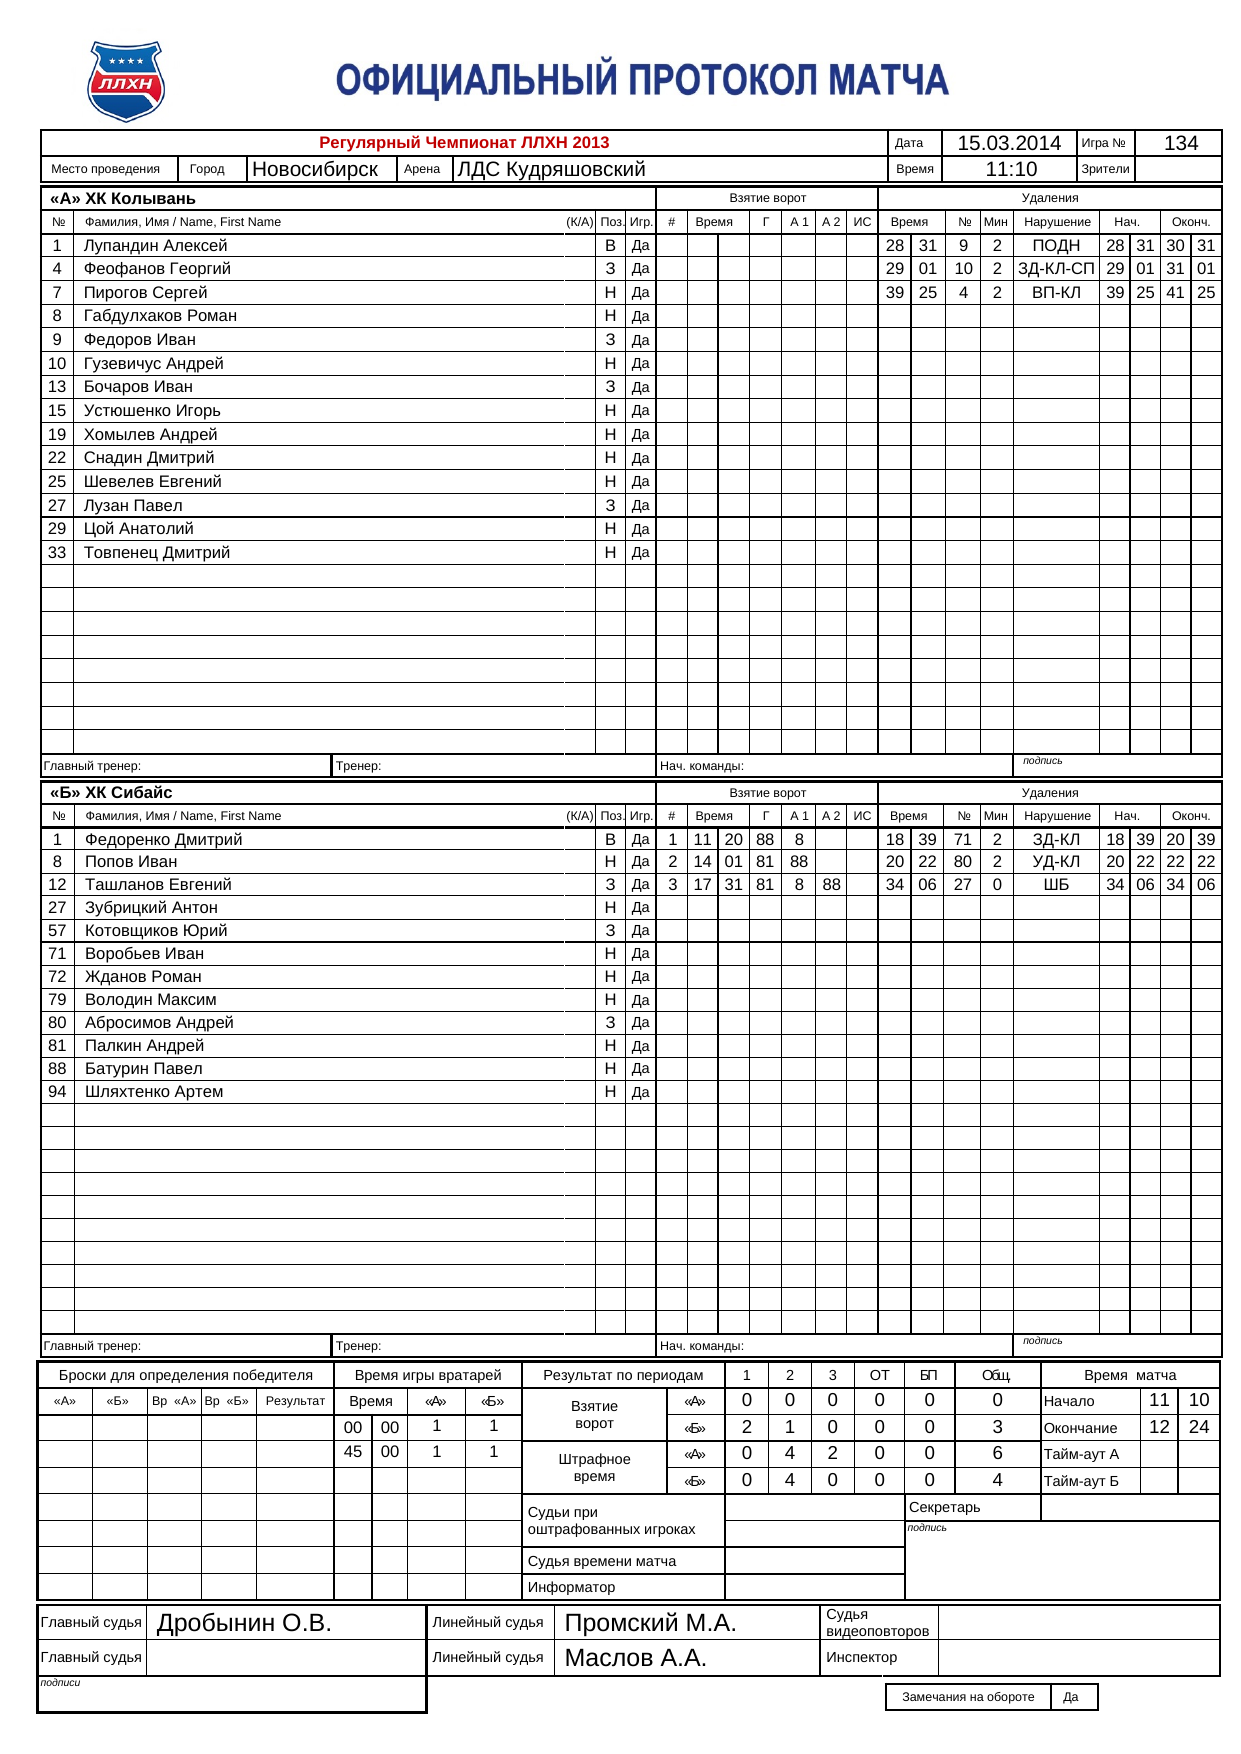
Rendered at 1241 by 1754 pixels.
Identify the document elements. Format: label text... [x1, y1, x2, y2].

table_cell [688, 541, 717, 564]
table_cell Н [596, 446, 625, 469]
table_cell [719, 683, 749, 706]
table_cell [1100, 565, 1129, 587]
table_cell [1100, 636, 1129, 658]
table_header Время матча [1042, 1363, 1219, 1387]
table_cell 01 [1131, 257, 1160, 280]
table_cell [981, 1058, 1013, 1079]
table_cell [596, 1265, 625, 1287]
table_cell [879, 943, 910, 964]
table_cell [750, 1242, 781, 1264]
table_cell 0 [905, 1415, 954, 1440]
table_cell [879, 1104, 910, 1126]
table_cell [1131, 1081, 1160, 1103]
table_cell [1192, 636, 1221, 658]
table_cell [946, 328, 980, 351]
table_cell [946, 565, 980, 587]
table_cell Время [335, 1389, 407, 1413]
table_cell [657, 1035, 687, 1057]
table_cell [912, 565, 945, 587]
table_cell [912, 1311, 943, 1333]
table_cell [1161, 1219, 1190, 1241]
table_cell [1100, 588, 1129, 611]
table_cell [912, 612, 945, 634]
table_cell [596, 730, 625, 753]
table_cell [782, 1242, 815, 1264]
table_cell 2 [726, 1415, 768, 1440]
table_cell [565, 1104, 595, 1126]
table_cell № [42, 211, 73, 233]
table_cell ЗД-КЛ-СП [1014, 257, 1099, 280]
table_cell [879, 352, 910, 374]
table_cell [981, 565, 1013, 587]
table_cell [912, 446, 945, 469]
table_header Дата [889, 131, 941, 155]
table_cell [912, 541, 945, 564]
table_cell [657, 1173, 687, 1195]
table_cell [847, 1311, 877, 1333]
table_cell [202, 1416, 256, 1440]
table_cell Да [626, 494, 655, 516]
table_cell Да [626, 829, 655, 849]
table_cell [816, 1012, 846, 1033]
table_cell [42, 730, 73, 753]
table_cell 11 [688, 829, 717, 849]
table_cell [1131, 966, 1160, 987]
table_cell 8 [42, 850, 74, 872]
table_cell [946, 376, 980, 398]
table_cell 00 [335, 1416, 371, 1440]
table_cell [1014, 683, 1099, 706]
table_cell [750, 1035, 781, 1057]
table_cell [1100, 518, 1129, 540]
table_cell [1131, 352, 1160, 374]
table_cell [816, 1219, 846, 1241]
table_cell [847, 541, 877, 564]
table_cell [1131, 588, 1160, 611]
table_cell 4 [769, 1468, 811, 1493]
table_cell [816, 1242, 846, 1264]
table_cell [596, 1173, 625, 1195]
table_cell 22 [912, 850, 943, 872]
table_cell [750, 920, 781, 941]
table_cell [565, 730, 595, 753]
table_cell [1161, 588, 1190, 611]
table_cell [688, 470, 717, 493]
table_cell [944, 1058, 980, 1079]
table_cell 29 [42, 518, 73, 540]
table_cell Результат [257, 1389, 333, 1413]
table_cell [1100, 1196, 1129, 1218]
table_cell [782, 352, 815, 374]
table_cell [1192, 423, 1221, 445]
table_cell [816, 943, 846, 964]
table_cell [782, 1219, 815, 1241]
table_cell [657, 518, 687, 540]
table_cell Батурин Павел [75, 1058, 564, 1079]
table_header 3 [812, 1363, 854, 1387]
table_cell Попов Иван [75, 850, 564, 872]
table_cell [1131, 920, 1160, 941]
table_cell [565, 1242, 595, 1264]
table_cell [565, 1265, 595, 1287]
table_cell [1014, 730, 1099, 753]
table_cell [688, 683, 717, 706]
table_cell [565, 1058, 595, 1079]
table_cell [1014, 1219, 1099, 1241]
table_cell [565, 1150, 595, 1172]
table_header Взятие ворот [657, 783, 877, 803]
table_cell [1192, 305, 1221, 327]
table_cell [596, 1219, 625, 1241]
table_cell [816, 423, 846, 445]
table_cell [565, 1311, 595, 1333]
table_cell [202, 1521, 256, 1546]
table_cell [782, 376, 815, 398]
table_cell [657, 1288, 687, 1310]
table_cell 01 [1192, 257, 1221, 280]
table_cell [750, 1127, 781, 1149]
table_cell [750, 636, 781, 658]
table_cell [782, 281, 815, 303]
table_cell [1161, 966, 1190, 987]
table_cell [879, 1035, 910, 1057]
table_cell Н [596, 352, 625, 374]
table_cell [1161, 1311, 1190, 1333]
table_cell [688, 565, 717, 587]
table_cell # [657, 211, 687, 233]
table_cell [1131, 1058, 1160, 1079]
table_cell [1192, 376, 1221, 398]
table_cell Вр «А» [148, 1389, 201, 1413]
table_cell [847, 874, 877, 895]
table_cell [981, 730, 1013, 753]
table_cell [847, 399, 877, 422]
table_cell 39 [1100, 281, 1129, 303]
table_cell [688, 328, 717, 351]
table_cell [726, 1548, 904, 1573]
table_cell [75, 1219, 564, 1241]
table_cell [148, 1441, 201, 1467]
table_cell [912, 1173, 943, 1195]
table_cell [750, 1265, 781, 1287]
table_cell [879, 376, 910, 398]
table_cell [688, 1081, 717, 1103]
table_cell [946, 494, 980, 516]
table_cell [1100, 1219, 1129, 1241]
table_cell 25 [1131, 281, 1160, 303]
table_cell [565, 565, 595, 587]
table_cell З [596, 257, 625, 280]
table_cell [847, 1242, 877, 1264]
table_cell [596, 1311, 625, 1333]
table_cell [847, 920, 877, 941]
table_cell Да [626, 943, 655, 964]
table_cell 0 [812, 1415, 854, 1440]
table_cell Н [596, 1035, 625, 1057]
table_cell [719, 989, 749, 1011]
table_cell [42, 1127, 74, 1149]
table_cell З [596, 874, 625, 895]
table_cell [1192, 588, 1221, 611]
table_cell [688, 376, 717, 398]
table_cell «Б » [466, 1389, 521, 1413]
table_cell [1161, 989, 1190, 1011]
table_cell [1192, 896, 1221, 918]
table_cell 0 [905, 1442, 954, 1467]
table_cell [719, 470, 749, 493]
table_cell [879, 1311, 910, 1333]
table_cell [847, 1035, 877, 1057]
table_cell Главный тренер: [42, 1335, 330, 1356]
table_cell Штрафное время [523, 1442, 666, 1493]
table_cell [879, 730, 910, 753]
table_cell [981, 1288, 1013, 1310]
table_cell Да [626, 328, 655, 351]
table_cell [75, 1242, 564, 1264]
table_header Да [1052, 1685, 1097, 1709]
table_cell Линейный судья [428, 1606, 554, 1639]
table_cell Н [596, 989, 625, 1011]
table_cell 2 [981, 829, 1013, 849]
table_cell [782, 328, 815, 351]
table_cell [750, 896, 781, 918]
table_cell [42, 707, 73, 729]
table_cell [1131, 1288, 1160, 1310]
table_cell [782, 1311, 815, 1333]
table_cell [981, 470, 1013, 493]
table_cell [74, 659, 564, 682]
table_cell [750, 399, 781, 422]
table_cell [912, 1035, 943, 1057]
table_cell 25 [1192, 281, 1221, 303]
table_cell [883, 1677, 1220, 1681]
table_cell [1131, 636, 1160, 658]
table_cell 27 [944, 874, 980, 895]
table_cell Н [596, 305, 625, 327]
table_cell Арена [398, 157, 452, 181]
table_cell 80 [42, 1012, 74, 1033]
table_cell Ташланов Евгений [75, 874, 564, 895]
table_cell 20 [1100, 850, 1129, 872]
table_cell [1131, 896, 1160, 918]
table_cell 22 [1131, 850, 1160, 872]
table_cell [1100, 1081, 1129, 1103]
table_cell [42, 1150, 74, 1172]
table_cell [782, 541, 815, 564]
table_cell [816, 896, 846, 918]
table_cell [782, 518, 815, 540]
table_cell [912, 588, 945, 611]
table_cell [847, 1196, 877, 1218]
table_cell [912, 1104, 943, 1126]
table_cell [719, 920, 749, 941]
table_cell [912, 659, 945, 682]
table_cell 1 [408, 1441, 465, 1467]
table_cell [1161, 1242, 1190, 1264]
table_header Замечания на обороте [887, 1685, 1050, 1709]
table_cell 79 [42, 989, 74, 1011]
table_cell [816, 399, 846, 422]
table_cell [657, 588, 687, 611]
table_cell [657, 659, 687, 682]
table_cell [335, 1574, 371, 1599]
table_cell [565, 612, 595, 634]
table_cell [657, 1219, 687, 1241]
table_cell Н [596, 943, 625, 964]
table_cell Нарушение [1014, 805, 1099, 826]
table_cell [981, 1311, 1013, 1333]
table_cell [719, 352, 749, 374]
table_cell 81 [42, 1035, 74, 1057]
table_cell [688, 1127, 717, 1149]
table_cell [1161, 1150, 1190, 1172]
table_cell [879, 588, 910, 611]
table_cell Габдулхаков Роман [74, 305, 564, 327]
table_cell [596, 1127, 625, 1149]
table_cell 72 [42, 966, 74, 987]
table_cell 20 [1161, 829, 1190, 849]
table_cell [466, 1547, 521, 1573]
table_cell 2 [981, 257, 1013, 280]
table_cell [1100, 896, 1129, 918]
table_cell 2 [981, 235, 1013, 256]
table_cell 8 [42, 305, 73, 327]
table_cell [946, 518, 980, 540]
table_cell [148, 1574, 201, 1599]
table_cell [688, 989, 717, 1011]
table_cell [93, 1521, 147, 1546]
table_cell [847, 1265, 877, 1287]
table_cell [75, 1173, 564, 1195]
table_cell [1100, 966, 1129, 987]
table_cell [750, 257, 781, 280]
table_cell [847, 1104, 877, 1126]
table_cell [912, 352, 945, 374]
table_cell [596, 1288, 625, 1310]
table_cell 18 [1100, 829, 1129, 849]
table_cell [782, 1150, 815, 1172]
table_cell Взятие ворот [523, 1389, 666, 1440]
table_cell [1014, 1311, 1099, 1333]
table_cell [944, 1288, 980, 1310]
table_cell [719, 636, 749, 658]
table_cell [726, 1575, 904, 1599]
table_cell [688, 1035, 717, 1057]
table_cell [719, 305, 749, 327]
table_cell [847, 1288, 877, 1310]
table_cell [1161, 1173, 1190, 1195]
table_cell 4 [956, 1468, 1040, 1493]
table_cell № [42, 805, 74, 826]
table_cell 14 [688, 850, 717, 872]
table_cell [74, 683, 564, 706]
table_cell [879, 896, 910, 918]
table_cell Судья видеоповторов [821, 1606, 938, 1639]
table_cell [981, 943, 1013, 964]
table_cell [657, 989, 687, 1011]
table_cell [565, 352, 595, 374]
table_cell [565, 920, 595, 941]
table_cell [944, 1127, 980, 1149]
table_cell [1014, 659, 1099, 682]
table_cell [565, 1288, 595, 1310]
table_cell [257, 1547, 333, 1573]
table_cell # [657, 805, 687, 826]
table_cell [879, 423, 910, 445]
table_cell [879, 1127, 910, 1149]
table_cell [74, 707, 564, 729]
table_cell [816, 683, 846, 706]
table_cell [944, 1242, 980, 1264]
table_cell З [596, 494, 625, 516]
table_cell [565, 874, 595, 895]
table_cell [1161, 399, 1190, 422]
table_cell [1192, 966, 1221, 987]
table_cell [1192, 1081, 1221, 1103]
table_cell [202, 1574, 256, 1599]
table_cell [565, 281, 595, 303]
table_cell [912, 683, 945, 706]
table_cell [750, 281, 781, 303]
table_cell [750, 305, 781, 327]
table_cell Гузевичус Андрей [74, 352, 564, 374]
table_cell [75, 1104, 564, 1126]
table_cell 9 [42, 328, 73, 351]
table_cell [750, 541, 781, 564]
table_cell [750, 446, 781, 469]
table_cell 71 [944, 829, 980, 849]
table_cell [1100, 989, 1129, 1011]
table_cell 41 [1161, 281, 1190, 303]
table_cell 1 [466, 1416, 521, 1440]
table_cell [847, 636, 877, 658]
table_cell Н [596, 470, 625, 493]
table_cell «Б» [93, 1389, 147, 1413]
table_cell [565, 235, 595, 256]
table_cell [565, 257, 595, 280]
table_cell Да [626, 518, 655, 540]
table_cell [1014, 352, 1099, 374]
table_cell [782, 707, 815, 729]
table_cell [626, 1219, 655, 1241]
table_cell [1161, 305, 1190, 327]
table_cell «Б» [668, 1468, 724, 1493]
table_cell Мин [981, 211, 1013, 233]
table_cell [202, 1494, 256, 1520]
table_cell 0 [769, 1389, 811, 1413]
table_cell [782, 1035, 815, 1057]
table_cell 2 [981, 281, 1013, 303]
table_cell [912, 1265, 943, 1287]
table_cell [750, 423, 781, 445]
table_cell 18 [879, 829, 910, 849]
table_cell [750, 376, 781, 398]
table_cell [657, 1104, 687, 1126]
table_cell [782, 1265, 815, 1287]
table_cell [688, 305, 717, 327]
table_cell [912, 376, 945, 398]
table_cell [596, 1150, 625, 1172]
table_cell [257, 1468, 333, 1493]
table_cell Н [596, 850, 625, 872]
table_cell 31 [1161, 257, 1190, 280]
table_cell 0 [726, 1468, 768, 1493]
table_cell Промский М.А. [555, 1606, 819, 1639]
table_cell [1014, 1035, 1099, 1057]
table_cell [657, 494, 687, 516]
table_cell подписи [39, 1677, 425, 1711]
table_cell Нач. команды: [657, 1335, 1012, 1356]
table_cell [1161, 1104, 1190, 1126]
table_header Броски для определения победителя [39, 1363, 333, 1387]
table_cell [657, 943, 687, 964]
table_cell [782, 730, 815, 753]
table_cell Шляхтенко Артем [75, 1081, 564, 1103]
table_cell [879, 494, 910, 516]
table_cell ЛДС Кудряшовский [454, 157, 887, 181]
table_cell Главный судья [39, 1606, 146, 1639]
table_cell [657, 1127, 687, 1149]
table_cell [981, 399, 1013, 422]
table_header ОТ [855, 1363, 904, 1387]
table_cell [1131, 1104, 1160, 1126]
table_cell [688, 730, 717, 753]
table_cell [1100, 1104, 1129, 1126]
table_cell [750, 235, 781, 256]
table_cell [74, 636, 564, 658]
table_cell [726, 1495, 904, 1520]
table_cell [1014, 541, 1099, 564]
table_cell [1131, 1219, 1160, 1241]
table_cell [657, 541, 687, 564]
table_cell [1131, 494, 1160, 516]
table_cell [719, 1265, 749, 1287]
table_cell [1136, 157, 1221, 181]
table_cell [912, 896, 943, 918]
table_cell [1192, 1311, 1221, 1333]
table_cell [1014, 966, 1099, 987]
table_cell [1161, 446, 1190, 469]
table_cell Фамилия, Имя / Name, First Name [74, 211, 565, 233]
table_cell [1100, 399, 1129, 422]
table_cell [981, 588, 1013, 611]
table_cell З [596, 1012, 625, 1033]
table_cell [626, 1265, 655, 1287]
table_cell [1131, 470, 1160, 493]
table_cell [1161, 707, 1190, 729]
table_cell [1100, 1035, 1129, 1057]
table_cell [1014, 943, 1099, 964]
table_header Регулярный Чемпионат ЛЛХН 2013 [42, 131, 887, 155]
table_cell 25 [912, 281, 945, 303]
table_cell Тайм-аут Б [1042, 1468, 1140, 1493]
table_cell [912, 1242, 943, 1264]
table_cell 0 [855, 1415, 904, 1440]
table_cell [1161, 1058, 1190, 1079]
table_cell [565, 659, 595, 682]
table_cell [1192, 1150, 1221, 1172]
table_cell [1100, 423, 1129, 445]
table_cell [782, 565, 815, 587]
table_cell [912, 989, 943, 1011]
table_cell [1131, 1127, 1160, 1149]
table_cell [946, 612, 980, 634]
table_cell [565, 470, 595, 493]
table_cell [39, 1521, 92, 1546]
table_cell [39, 1547, 92, 1573]
table_cell Да [626, 305, 655, 327]
table_cell [946, 446, 980, 469]
table_header Удаления [879, 783, 1221, 803]
table_cell Абросимов Андрей [75, 1012, 564, 1033]
table_cell [1161, 1012, 1190, 1033]
table_cell [847, 588, 877, 611]
table_cell [847, 829, 877, 849]
table_cell [1100, 920, 1129, 941]
table_cell [750, 1150, 781, 1172]
table_cell [750, 588, 781, 611]
table_cell Устюшенко Игорь [74, 399, 564, 422]
table_cell Вр «Б» [202, 1389, 256, 1413]
table_cell Секретарь [906, 1495, 1040, 1520]
table_cell [816, 470, 846, 493]
table_cell [1161, 1081, 1190, 1103]
table_cell 39 [879, 281, 910, 303]
table_cell [565, 494, 595, 516]
table_cell [816, 1265, 846, 1287]
table_cell Время [688, 805, 749, 826]
table_cell [879, 612, 910, 634]
table_cell [657, 920, 687, 941]
table_cell [816, 707, 846, 729]
table_cell [657, 1265, 687, 1287]
table_cell [1141, 1468, 1177, 1493]
table_cell Да [626, 896, 655, 918]
table_cell [879, 1012, 910, 1033]
table_cell [847, 850, 877, 872]
table_cell [1100, 730, 1129, 753]
table_cell [688, 257, 717, 280]
table_cell Цой Анатолий [74, 518, 564, 540]
table_cell [750, 494, 781, 516]
table_cell 29 [1100, 257, 1129, 280]
table_cell [657, 1311, 687, 1333]
table_cell [719, 588, 749, 611]
table_cell Г [750, 211, 781, 233]
table_cell [565, 1219, 595, 1241]
table_cell [879, 1081, 910, 1103]
table_cell (К/А) [565, 805, 595, 826]
table_cell [1192, 352, 1221, 374]
table_cell 88 [816, 874, 846, 895]
table_cell 10 [42, 352, 73, 374]
table_cell [688, 707, 717, 729]
table_cell Судьи при оштрафованных игроках [523, 1495, 724, 1546]
table_cell [816, 1150, 846, 1172]
table_cell [257, 1441, 333, 1467]
table_cell [719, 1150, 749, 1172]
table_cell [719, 730, 749, 753]
table_cell [719, 896, 749, 918]
table_cell [946, 352, 980, 374]
table_cell [912, 423, 945, 445]
table_cell [719, 446, 749, 469]
table_cell [946, 588, 980, 611]
table_cell [1131, 683, 1160, 706]
table_cell [335, 1521, 371, 1546]
table_cell [847, 494, 877, 516]
table_cell [626, 612, 655, 634]
table_cell [75, 1288, 564, 1310]
table_cell Феофанов Георгий [74, 257, 564, 280]
table_cell Место проведения [42, 157, 177, 181]
table_cell [1014, 470, 1099, 493]
table_cell [1100, 352, 1129, 374]
table_cell [657, 565, 687, 587]
table_cell 01 [719, 850, 749, 872]
table_cell Да [626, 1058, 655, 1079]
table_cell Бочаров Иван [74, 376, 564, 398]
table_cell [565, 896, 595, 918]
table_cell [981, 659, 1013, 682]
table_cell 25 [42, 470, 73, 493]
table_cell [1161, 920, 1190, 941]
table_cell [688, 423, 717, 445]
table_cell [408, 1574, 465, 1599]
table_cell «Б» [668, 1415, 724, 1440]
table_cell Н [596, 1058, 625, 1079]
table_cell 1 [466, 1441, 521, 1467]
table_cell [719, 1127, 749, 1149]
table_cell [148, 1468, 201, 1493]
table_cell [565, 829, 595, 849]
table_cell 06 [1131, 874, 1160, 895]
table_cell [944, 1219, 980, 1241]
table_cell [565, 989, 595, 1011]
table_cell [719, 376, 749, 398]
table_cell [719, 518, 749, 540]
table_cell 15 [42, 399, 73, 422]
table_cell [946, 730, 980, 753]
table_cell [782, 1012, 815, 1033]
table_cell Н [596, 896, 625, 918]
table_cell 0 [956, 1389, 1040, 1413]
table_cell [202, 1468, 256, 1493]
table_cell [782, 659, 815, 682]
table_cell [981, 423, 1013, 445]
table_cell [816, 989, 846, 1011]
table_cell [879, 1219, 910, 1241]
picture [5, 28, 1179, 129]
table_cell [782, 1173, 815, 1195]
table_cell Н [596, 399, 625, 422]
table_cell [816, 1173, 846, 1195]
table_cell [1131, 423, 1160, 445]
table_cell [1192, 1196, 1221, 1218]
table_cell [1014, 636, 1099, 658]
table_cell [782, 257, 815, 280]
table_cell [565, 943, 595, 964]
table_cell Время [879, 211, 945, 233]
table_cell [596, 1196, 625, 1218]
table_cell [626, 659, 655, 682]
table_cell 31 [719, 874, 749, 895]
table_cell [1161, 896, 1190, 918]
table_cell [1100, 1265, 1129, 1287]
table_cell [688, 1196, 717, 1218]
table_cell Оконч. [1161, 805, 1221, 826]
table_cell [1192, 541, 1221, 564]
table_cell [1131, 446, 1160, 469]
table_cell [816, 305, 846, 327]
table_cell [1131, 612, 1160, 634]
table_cell [719, 659, 749, 682]
table_cell [750, 328, 781, 351]
table_cell [1014, 1242, 1099, 1264]
table_cell 0 [812, 1468, 854, 1493]
table_cell 10 [1179, 1389, 1219, 1413]
table_cell Поз. [596, 805, 625, 826]
table_cell [981, 1219, 1013, 1241]
table_cell [1161, 730, 1190, 753]
table_cell [626, 565, 655, 587]
table_cell [1192, 659, 1221, 682]
table_cell [847, 376, 877, 398]
table_cell Котовщиков Юрий [75, 920, 564, 941]
table_cell 20 [879, 850, 910, 872]
table_cell [688, 1265, 717, 1287]
table_cell [719, 235, 749, 256]
table_cell [1192, 1242, 1221, 1264]
table_cell [565, 423, 595, 445]
table_cell [847, 305, 877, 327]
table_cell [946, 470, 980, 493]
table_cell [565, 1081, 595, 1103]
table_cell [1014, 423, 1099, 445]
table_header Результат по периодам [523, 1363, 724, 1387]
table_cell 81 [750, 850, 781, 872]
table_cell [719, 281, 749, 303]
table_cell [719, 1012, 749, 1033]
table_cell Да [626, 423, 655, 445]
table_cell Время [879, 805, 943, 826]
table_cell [750, 1058, 781, 1079]
table_cell [1192, 565, 1221, 587]
table_cell 0 [812, 1389, 854, 1413]
table_cell [1014, 1012, 1099, 1033]
table_cell [1014, 1081, 1099, 1103]
table_cell [981, 1081, 1013, 1103]
table_cell [657, 1012, 687, 1033]
table_cell [1014, 612, 1099, 634]
table_cell Пирогов Сергей [74, 281, 564, 303]
table_cell [782, 588, 815, 611]
table_cell [1014, 989, 1099, 1011]
table_cell [912, 730, 945, 753]
table_cell [42, 1173, 74, 1195]
table_cell [719, 1173, 749, 1195]
table_cell [782, 989, 815, 1011]
table_cell [816, 541, 846, 564]
table_cell Тренер: [333, 755, 655, 776]
table_cell [1161, 1035, 1190, 1057]
table_cell [428, 1677, 882, 1711]
table_cell [946, 423, 980, 445]
table_cell 0 [726, 1442, 768, 1467]
table_cell [1179, 1468, 1219, 1493]
table_cell [782, 470, 815, 493]
table_cell [39, 1494, 92, 1520]
table_cell [944, 1150, 980, 1172]
table_cell [981, 1265, 1013, 1287]
table_cell [373, 1574, 407, 1599]
table_cell [565, 1196, 595, 1218]
table_cell [1100, 612, 1129, 634]
table_cell [782, 612, 815, 634]
table_cell [657, 707, 687, 729]
table_cell [596, 707, 625, 729]
table_cell [1192, 1035, 1221, 1057]
table_cell [939, 1606, 1219, 1639]
table_cell [1014, 1127, 1099, 1149]
table_cell [39, 1468, 92, 1493]
table_cell [981, 494, 1013, 516]
table_cell [847, 683, 877, 706]
table_cell [946, 683, 980, 706]
table_cell [565, 328, 595, 351]
table_cell [596, 1242, 625, 1264]
table_cell [816, 565, 846, 587]
table_cell [75, 1196, 564, 1218]
table_cell № [944, 805, 980, 826]
table_cell [981, 1127, 1013, 1149]
table_cell [688, 1311, 717, 1333]
table_cell [750, 659, 781, 682]
table_cell [1131, 989, 1160, 1011]
table_cell [981, 920, 1013, 941]
table_cell [75, 1265, 564, 1287]
table_cell [1100, 541, 1129, 564]
table_cell Тренер: [333, 1335, 655, 1356]
table_cell [750, 683, 781, 706]
table_cell [719, 1081, 749, 1103]
table_cell [750, 1219, 781, 1241]
table_cell [981, 1035, 1013, 1057]
table_cell [1131, 707, 1160, 729]
table_cell [981, 305, 1013, 327]
table_cell 3 [657, 874, 687, 895]
table_cell [719, 328, 749, 351]
table_cell [147, 1640, 425, 1675]
table_cell Н [596, 423, 625, 445]
table_cell [847, 1058, 877, 1079]
table_cell [847, 328, 877, 351]
table_cell 7 [42, 281, 73, 303]
table_cell ПОДН [1014, 235, 1099, 256]
table_cell Нарушение [1014, 211, 1099, 233]
table_cell [42, 565, 73, 587]
table_cell [688, 659, 717, 682]
table_cell [750, 1311, 781, 1333]
table_cell [1141, 1441, 1177, 1467]
table_cell [879, 328, 910, 351]
table_cell [750, 1288, 781, 1310]
table_cell 13 [42, 376, 73, 398]
table_cell [74, 730, 564, 753]
table_cell [1192, 730, 1221, 753]
table_cell 10 [946, 257, 980, 280]
table_cell 0 [855, 1442, 904, 1467]
table_cell 33 [42, 541, 73, 564]
table_cell Игр. [626, 805, 655, 826]
table_cell [657, 257, 687, 280]
table_cell [42, 1196, 74, 1218]
table_cell [408, 1521, 465, 1546]
table_cell [1014, 376, 1099, 398]
table_cell [1014, 1196, 1099, 1218]
table_cell [944, 943, 980, 964]
table_cell 00 [373, 1416, 407, 1440]
table_cell [847, 352, 877, 374]
table_cell [816, 1081, 846, 1103]
table_cell 88 [782, 850, 815, 872]
table_cell 34 [1100, 874, 1129, 895]
table_cell [719, 1035, 749, 1057]
table_cell [816, 920, 846, 941]
table_cell [879, 1173, 910, 1195]
table_cell [1192, 1288, 1221, 1310]
table_cell [981, 1196, 1013, 1218]
table_cell 88 [42, 1058, 74, 1079]
table_cell [202, 1547, 256, 1573]
table_cell [750, 565, 781, 587]
table_header 15.03.2014 [943, 131, 1076, 155]
table_cell [782, 1127, 815, 1149]
table_cell 8 [782, 829, 815, 849]
table_cell [719, 1196, 749, 1218]
table_cell [879, 920, 910, 941]
table_cell [782, 943, 815, 964]
table_cell [1100, 1150, 1129, 1172]
table_cell [847, 1173, 877, 1195]
table_cell [1014, 920, 1099, 941]
table_cell [816, 328, 846, 351]
table_cell [912, 1288, 943, 1310]
table_cell [847, 1081, 877, 1103]
table_cell [912, 920, 943, 941]
table_cell 4 [42, 257, 73, 280]
table_cell [912, 1219, 943, 1241]
table_cell [912, 1081, 943, 1103]
table_cell [93, 1468, 147, 1493]
table_cell [1131, 1242, 1160, 1264]
table_cell [1192, 446, 1221, 469]
table_cell [1192, 1058, 1221, 1079]
table_cell [879, 470, 910, 493]
table_cell В [596, 235, 625, 256]
table_cell Да [626, 235, 655, 256]
table_cell Воробьев Иван [75, 943, 564, 964]
table_cell [1161, 612, 1190, 634]
table_cell [1161, 328, 1190, 351]
table_cell [946, 399, 980, 422]
table_cell [657, 399, 687, 422]
table_cell [1100, 376, 1129, 398]
table_cell 71 [42, 943, 74, 964]
table_cell [657, 612, 687, 634]
table_cell [1014, 896, 1099, 918]
table_cell [1014, 305, 1099, 327]
table_cell 57 [42, 920, 74, 941]
table_cell Дробынин О.В. [147, 1606, 425, 1639]
table_cell [912, 1127, 943, 1149]
table_cell [816, 730, 846, 753]
table_cell Федоренко Дмитрий [75, 829, 564, 849]
table_cell [75, 1127, 564, 1149]
table_cell В [596, 829, 625, 849]
table_cell [1131, 1035, 1160, 1057]
table_cell «А» [39, 1389, 92, 1413]
table_cell 9 [946, 235, 980, 256]
table_cell 28 [879, 235, 910, 256]
table_cell [657, 966, 687, 987]
table_cell [1192, 612, 1221, 634]
table_cell [912, 470, 945, 493]
table_cell [816, 1104, 846, 1126]
table_cell 00 [373, 1441, 407, 1467]
table_cell [688, 920, 717, 941]
table_cell [626, 1104, 655, 1126]
table_cell [879, 446, 910, 469]
table_cell [719, 1058, 749, 1079]
table_cell [981, 707, 1013, 729]
table_cell [981, 352, 1013, 374]
table_cell [847, 1012, 877, 1033]
table_cell [1014, 518, 1099, 540]
table_cell [1192, 1265, 1221, 1287]
table_cell 45 [335, 1441, 371, 1467]
table_cell ВП-КЛ [1014, 281, 1099, 303]
table_cell 88 [750, 829, 781, 849]
table_cell [93, 1416, 147, 1440]
table_cell 34 [879, 874, 910, 895]
table_cell [912, 707, 945, 729]
table_cell 80 [944, 850, 980, 872]
table_cell [816, 612, 846, 634]
table_cell [39, 1416, 92, 1440]
table_cell Да [626, 1012, 655, 1033]
table_cell [719, 1288, 749, 1310]
table_cell [1161, 1265, 1190, 1287]
table_cell [688, 943, 717, 964]
table_cell Володин Максим [75, 989, 564, 1011]
table_cell [1192, 707, 1221, 729]
table_cell [879, 399, 910, 422]
table_cell Город [179, 157, 246, 181]
table_cell [657, 446, 687, 469]
table_cell Тайм-аут А [1042, 1441, 1140, 1467]
table_cell [1100, 1173, 1129, 1195]
table_cell [373, 1521, 407, 1546]
table_cell [847, 966, 877, 987]
table_cell [257, 1494, 333, 1520]
table_cell [719, 1104, 749, 1126]
table_cell [847, 446, 877, 469]
table_cell [42, 683, 73, 706]
table_cell [1161, 565, 1190, 587]
table_cell З [596, 328, 625, 351]
table_cell Главный тренер: [42, 755, 330, 776]
table_cell [750, 1104, 781, 1126]
table_cell Палкин Андрей [75, 1035, 564, 1057]
table_cell [719, 257, 749, 280]
table_cell [596, 565, 625, 587]
table_cell [719, 541, 749, 564]
table_cell [719, 966, 749, 987]
table_cell подпись [906, 1522, 1219, 1599]
table_cell Н [596, 541, 625, 564]
table_cell [944, 1012, 980, 1033]
table_cell [657, 1081, 687, 1103]
table_cell [816, 235, 846, 256]
table_cell [39, 1574, 92, 1599]
table_cell [42, 1311, 74, 1333]
table_cell [944, 966, 980, 987]
table_cell [912, 1058, 943, 1079]
table_cell [657, 305, 687, 327]
table_cell 28 [1100, 235, 1129, 256]
table_cell [1161, 1127, 1190, 1149]
table_cell 8 [782, 874, 815, 895]
table_cell [42, 1242, 74, 1264]
table_cell подпись [1014, 1335, 1221, 1356]
table_cell [1131, 399, 1160, 422]
table_cell [565, 683, 595, 706]
table_cell [657, 1150, 687, 1172]
table_cell [75, 1311, 564, 1333]
table_cell [1014, 1173, 1099, 1195]
table_cell [1192, 1104, 1221, 1126]
table_cell [981, 376, 1013, 398]
table_cell [626, 1242, 655, 1264]
table_cell [93, 1574, 147, 1599]
table_header 1 [726, 1363, 768, 1387]
table_cell [1131, 730, 1160, 753]
table_cell [688, 966, 717, 987]
table_cell [565, 1035, 595, 1057]
table_cell [1100, 446, 1129, 469]
table_cell [816, 352, 846, 374]
table_cell [408, 1547, 465, 1573]
table_cell [565, 966, 595, 987]
table_cell [1161, 352, 1190, 374]
table_cell [1179, 1441, 1219, 1467]
table_cell Да [626, 352, 655, 374]
table_cell [1131, 943, 1160, 964]
table_cell 12 [42, 874, 74, 895]
table_cell Федоров Иван [74, 328, 564, 351]
table_cell [202, 1441, 256, 1467]
table_cell [93, 1547, 147, 1573]
table_cell 2 [981, 850, 1013, 872]
table_cell Н [596, 966, 625, 987]
table_cell [626, 636, 655, 658]
table_cell [912, 1012, 943, 1033]
table_cell [1192, 470, 1221, 493]
table_cell [750, 1012, 781, 1033]
table_cell [946, 541, 980, 564]
table_cell (К/А) [565, 211, 595, 233]
table_cell [408, 1468, 465, 1493]
table_cell [688, 1173, 717, 1195]
table_cell [565, 541, 595, 564]
table_cell 29 [879, 257, 910, 280]
table_cell [1014, 707, 1099, 729]
table_cell [946, 305, 980, 327]
table_cell [1014, 1288, 1099, 1310]
table_cell [879, 1265, 910, 1287]
table_cell Информатор [523, 1575, 724, 1599]
table_cell [596, 636, 625, 658]
table_cell [466, 1521, 521, 1546]
table_cell Да [626, 874, 655, 895]
table_cell Инспектор [821, 1640, 938, 1675]
table_cell [1192, 328, 1221, 351]
table_cell [466, 1494, 521, 1520]
table_header Игра № [1078, 131, 1134, 155]
table_header Удаления [879, 188, 1221, 209]
table_cell [626, 683, 655, 706]
table_cell [596, 659, 625, 682]
table_cell [939, 1640, 1219, 1675]
table_cell [657, 470, 687, 493]
table_cell [782, 305, 815, 327]
table_cell [719, 1219, 749, 1241]
table_cell [946, 659, 980, 682]
table_cell А 2 [816, 211, 846, 233]
table_cell [688, 1288, 717, 1310]
table_cell [912, 636, 945, 658]
table_cell [782, 920, 815, 941]
table_cell Оконч. [1161, 211, 1221, 233]
table_cell 12 [1141, 1415, 1177, 1440]
table_cell [688, 494, 717, 516]
table_cell [782, 683, 815, 706]
table_cell Да [626, 376, 655, 398]
table_cell [1131, 659, 1160, 682]
table_cell [1192, 399, 1221, 422]
table_cell [879, 636, 910, 658]
table_cell Да [626, 399, 655, 422]
table_cell Маслов А.А. [555, 1640, 819, 1675]
table_cell [816, 518, 846, 540]
table_cell [626, 1127, 655, 1149]
table_cell [1161, 1288, 1190, 1310]
table_cell [1131, 1311, 1160, 1333]
table_cell [981, 1104, 1013, 1126]
table_cell [750, 1196, 781, 1218]
table_cell [626, 1288, 655, 1310]
table_cell Лузан Павел [74, 494, 564, 516]
table_cell [944, 896, 980, 918]
table_cell [1161, 659, 1190, 682]
table_cell [750, 1081, 781, 1103]
table_cell Да [626, 966, 655, 987]
table_cell 06 [912, 874, 943, 895]
table_cell Время [889, 157, 941, 181]
table_cell [719, 423, 749, 445]
table_cell [1014, 328, 1099, 351]
table_header БП [905, 1363, 954, 1387]
table_cell [75, 1150, 564, 1172]
table_cell [657, 683, 687, 706]
table_cell [1014, 565, 1099, 587]
table_cell [257, 1416, 333, 1440]
table_cell [719, 612, 749, 634]
table_cell [148, 1547, 201, 1573]
table_cell 20 [719, 829, 749, 849]
table_cell [626, 588, 655, 611]
table_cell [596, 588, 625, 611]
table_cell [1100, 707, 1129, 729]
table_cell [879, 707, 910, 729]
table_cell Нач. [1100, 805, 1160, 826]
table_cell подпись [1014, 755, 1221, 776]
table_cell [688, 636, 717, 658]
table_cell [42, 636, 73, 658]
table_cell [657, 636, 687, 658]
table_cell Да [626, 541, 655, 564]
table_cell [42, 1104, 74, 1126]
table_cell [257, 1521, 333, 1546]
table_cell Да [626, 446, 655, 469]
table_cell [816, 966, 846, 987]
table_cell [816, 1311, 846, 1333]
table_cell [1161, 423, 1190, 445]
table_cell [981, 1242, 1013, 1264]
table_cell [42, 588, 73, 611]
table_cell [944, 1311, 980, 1333]
table_cell [657, 1196, 687, 1218]
table_cell 11 [1141, 1389, 1177, 1413]
table_cell [847, 565, 877, 587]
table_cell [466, 1574, 521, 1599]
table_cell [816, 494, 846, 516]
table_cell [750, 943, 781, 964]
table_header 134 [1136, 131, 1221, 155]
table_cell [816, 257, 846, 280]
table_cell [408, 1494, 465, 1520]
table_cell 19 [42, 423, 73, 445]
table_cell [847, 235, 877, 256]
table_cell [626, 1311, 655, 1333]
table_cell [981, 896, 1013, 918]
table_cell [74, 588, 564, 611]
table_cell [1161, 1196, 1190, 1218]
table_cell Н [596, 1081, 625, 1103]
table_header «А» ХК Колывань [42, 188, 655, 209]
table_cell 39 [912, 829, 943, 849]
table_cell [1131, 565, 1160, 587]
table_cell [816, 829, 846, 849]
table_cell [74, 612, 564, 634]
table_cell [981, 683, 1013, 706]
table_cell [944, 989, 980, 1011]
table_cell [1161, 376, 1190, 398]
table_cell [981, 1012, 1013, 1033]
table_cell [688, 1242, 717, 1264]
table_cell 17 [688, 874, 717, 895]
table_cell [626, 1196, 655, 1218]
table_cell [782, 235, 815, 256]
table_cell [1161, 470, 1190, 493]
table_cell [782, 494, 815, 516]
table_cell [981, 636, 1013, 658]
table_cell 4 [769, 1442, 811, 1467]
table_cell Начало [1042, 1389, 1140, 1413]
table_cell [335, 1547, 371, 1573]
table_cell [912, 399, 945, 422]
table_cell [847, 1127, 877, 1149]
table_cell [373, 1494, 407, 1520]
table_cell [596, 1104, 625, 1126]
table_cell [816, 1058, 846, 1079]
table_cell [93, 1494, 147, 1520]
table_cell [1100, 328, 1129, 351]
table_header Время игры вратарей [335, 1363, 521, 1387]
table_cell Линейный судья [428, 1640, 554, 1675]
table_cell 39 [1131, 829, 1160, 849]
table_cell [565, 850, 595, 872]
table_cell 22 [42, 446, 73, 469]
table_cell [1100, 470, 1129, 493]
table_cell [816, 659, 846, 682]
table_cell [1100, 1311, 1129, 1333]
table_header «Б» ХК Сибайс [42, 783, 655, 803]
table_cell [1100, 1242, 1129, 1264]
table_cell 0 [905, 1389, 954, 1413]
table_cell ИС [847, 211, 877, 233]
table_cell «А» [668, 1389, 724, 1413]
table_cell [750, 730, 781, 753]
table_cell [688, 1104, 717, 1126]
table_cell [42, 612, 73, 634]
table_cell [1192, 518, 1221, 540]
table_cell [981, 966, 1013, 987]
table_cell [944, 1081, 980, 1103]
table_cell [719, 565, 749, 587]
table_cell [1131, 541, 1160, 564]
table_cell [879, 1288, 910, 1310]
table_cell [688, 1219, 717, 1241]
table_cell [750, 612, 781, 634]
table_cell [847, 896, 877, 918]
table_cell Да [626, 1081, 655, 1103]
table_cell [1131, 1265, 1160, 1287]
table_cell 22 [1161, 850, 1190, 872]
table_cell [1100, 1012, 1129, 1033]
table_cell ЗД-КЛ [1014, 829, 1099, 849]
table_cell [335, 1468, 371, 1493]
table_cell [750, 470, 781, 493]
table_cell Да [626, 1035, 655, 1057]
table_cell Нач. [1100, 211, 1160, 233]
table_cell 2 [812, 1442, 854, 1467]
table_cell [944, 1196, 980, 1218]
table_cell 24 [1179, 1415, 1219, 1440]
table_cell [335, 1494, 371, 1520]
table_cell [912, 943, 943, 964]
table_cell [750, 707, 781, 729]
table_cell [565, 399, 595, 422]
table_cell [626, 1150, 655, 1172]
table_cell [688, 1150, 717, 1172]
table_cell [1192, 1219, 1221, 1241]
table_cell [912, 305, 945, 327]
table_cell [1192, 989, 1221, 1011]
table_cell [565, 376, 595, 398]
table_cell А 2 [816, 805, 846, 826]
table_cell А 1 [782, 211, 815, 233]
table_cell [1100, 305, 1129, 327]
table_cell [657, 730, 687, 753]
table_cell [565, 1127, 595, 1149]
table_cell [1161, 636, 1190, 658]
table_cell [657, 423, 687, 445]
table_cell З [596, 920, 625, 941]
table_cell [1131, 1150, 1160, 1172]
table_cell [782, 1104, 815, 1126]
table_cell [719, 943, 749, 964]
table_cell [42, 1219, 74, 1241]
table_cell [373, 1547, 407, 1573]
table_cell 6 [956, 1442, 1040, 1467]
table_cell [626, 707, 655, 729]
table_cell 0 [726, 1389, 768, 1413]
table_cell [688, 1012, 717, 1033]
table_cell [626, 1173, 655, 1195]
table_cell [847, 943, 877, 964]
table_cell [1014, 446, 1099, 469]
table_cell ИС [847, 805, 877, 826]
table_cell [719, 399, 749, 422]
table_cell [1131, 518, 1160, 540]
table_cell Время [688, 211, 749, 233]
table_cell 1 [42, 235, 73, 256]
table_cell [750, 989, 781, 1011]
table_cell [657, 896, 687, 918]
table_cell [42, 1265, 74, 1287]
table_cell [946, 707, 980, 729]
table_cell [944, 1265, 980, 1287]
table_cell [879, 966, 910, 987]
table_cell Игр. [626, 211, 655, 233]
table_cell 1 [769, 1415, 811, 1440]
table_cell [148, 1494, 201, 1520]
table_cell Г [750, 805, 781, 826]
table_cell [719, 1311, 749, 1333]
table_cell [981, 1150, 1013, 1172]
table_cell Зрители [1078, 157, 1134, 181]
table_cell [847, 281, 877, 303]
table_cell [1161, 518, 1190, 540]
table_cell [847, 470, 877, 493]
table_cell [847, 1219, 877, 1241]
table_cell [879, 305, 910, 327]
table_cell 94 [42, 1081, 74, 1103]
table_cell [879, 659, 910, 682]
table_cell ШБ [1014, 874, 1099, 895]
table_cell [1131, 376, 1160, 398]
table_cell [750, 966, 781, 987]
table_cell [879, 518, 910, 540]
table_cell 0 [905, 1468, 954, 1493]
table_cell [1100, 683, 1129, 706]
table_cell [74, 565, 564, 587]
table_cell [1100, 659, 1129, 682]
table_cell 1 [408, 1416, 465, 1440]
table_cell 27 [42, 494, 73, 516]
table_cell [596, 683, 625, 706]
table_cell 11:10 [943, 157, 1076, 181]
table_cell [626, 730, 655, 753]
table_cell [981, 518, 1013, 540]
table_cell [847, 989, 877, 1011]
table_cell Лупандин Алексей [74, 235, 564, 256]
table_cell Да [626, 850, 655, 872]
table_cell 22 [1192, 850, 1221, 872]
table_cell Да [626, 920, 655, 941]
table_cell [782, 896, 815, 918]
table_cell [782, 1288, 815, 1310]
table_cell [912, 328, 945, 351]
table_cell [879, 1242, 910, 1264]
table_cell 06 [1192, 874, 1221, 895]
table_cell Поз. [596, 211, 625, 233]
table_cell [879, 565, 910, 587]
table_cell [688, 896, 717, 918]
table_cell [1100, 1288, 1129, 1310]
table_cell [1100, 494, 1129, 516]
table_cell 0 [981, 874, 1013, 895]
table_cell [750, 1173, 781, 1195]
table_cell [750, 518, 781, 540]
table_cell [816, 376, 846, 398]
table_cell [688, 446, 717, 469]
table_cell [944, 1173, 980, 1195]
table_cell [1192, 920, 1221, 941]
table_cell [565, 446, 595, 469]
table_cell [1014, 588, 1099, 611]
table_cell [1192, 494, 1221, 516]
table_cell [1014, 1104, 1099, 1126]
table_cell [148, 1521, 201, 1546]
table_cell [565, 636, 595, 658]
table_cell Главный судья [39, 1640, 146, 1675]
table_cell [466, 1468, 521, 1493]
table_cell [657, 1058, 687, 1079]
table_cell [944, 920, 980, 941]
table_cell [816, 1288, 846, 1310]
table_header Взятие ворот [657, 188, 877, 209]
table_cell А 1 [782, 805, 815, 826]
table_cell [1131, 1173, 1160, 1195]
table_cell [688, 588, 717, 611]
table_cell [657, 328, 687, 351]
table_cell Да [626, 257, 655, 280]
table_cell Н [596, 281, 625, 303]
table_cell [1014, 1150, 1099, 1172]
table_cell [981, 989, 1013, 1011]
table_cell 0 [855, 1468, 904, 1493]
table_cell Да [626, 470, 655, 493]
table_cell [946, 636, 980, 658]
table_cell [42, 1288, 74, 1310]
table_cell 34 [1161, 874, 1190, 895]
table_cell [879, 1196, 910, 1218]
table_cell [1161, 541, 1190, 564]
table_cell [782, 1196, 815, 1218]
table_cell [816, 636, 846, 658]
table_cell Снадин Дмитрий [74, 446, 564, 469]
table_cell [719, 707, 749, 729]
table_cell [565, 707, 595, 729]
table_cell [879, 989, 910, 1011]
table_cell Зубрицкий Антон [75, 896, 564, 918]
table_cell [912, 518, 945, 540]
table_cell [1100, 1058, 1129, 1079]
table_cell [1014, 494, 1099, 516]
table_cell [1042, 1495, 1219, 1520]
table_cell [688, 612, 717, 634]
table_cell Нач. команды: [657, 755, 1012, 776]
table_cell [1161, 494, 1190, 516]
table_cell [1161, 683, 1190, 706]
table_cell [816, 588, 846, 611]
table_cell [782, 636, 815, 658]
table_cell [565, 588, 595, 611]
table_cell 31 [1192, 235, 1221, 256]
table_cell [719, 494, 749, 516]
table_cell [1192, 943, 1221, 964]
table_cell [879, 1150, 910, 1172]
table_cell [1192, 683, 1221, 706]
table_cell [657, 1242, 687, 1264]
table_cell 31 [1131, 235, 1160, 256]
table_cell 1 [657, 829, 687, 849]
table_cell [782, 966, 815, 987]
table_cell [981, 541, 1013, 564]
table_cell [912, 494, 945, 516]
table_cell [912, 966, 943, 987]
table_cell [847, 1150, 877, 1172]
table_cell [565, 305, 595, 327]
table_cell [1131, 305, 1160, 327]
table_cell [657, 352, 687, 374]
table_cell Жданов Роман [75, 966, 564, 987]
table_cell «А» [408, 1389, 465, 1413]
table_cell [981, 446, 1013, 469]
table_cell [879, 683, 910, 706]
table_cell [657, 376, 687, 398]
table_cell [847, 257, 877, 280]
table_cell Н [596, 518, 625, 540]
table_cell [816, 1196, 846, 1218]
table_cell [912, 1150, 943, 1172]
table_cell 3 [956, 1415, 1040, 1440]
table_cell [565, 518, 595, 540]
table_cell [565, 1012, 595, 1033]
table_cell Окончание [1042, 1415, 1140, 1440]
table_cell [726, 1521, 904, 1546]
table_cell [847, 518, 877, 540]
table_cell УД-КЛ [1014, 850, 1099, 872]
table_cell [981, 1173, 1013, 1195]
table_cell 81 [750, 874, 781, 895]
table_cell [1100, 943, 1129, 964]
table_cell [1014, 399, 1099, 422]
table_cell [944, 1035, 980, 1057]
table_cell 2 [657, 850, 687, 872]
table_cell [688, 281, 717, 303]
table_cell З [596, 376, 625, 398]
table_header 2 [769, 1363, 811, 1387]
table_cell 01 [912, 257, 945, 280]
table_cell [782, 1058, 815, 1079]
table_cell 1 [42, 829, 74, 849]
table_cell [39, 1441, 92, 1467]
table_cell [1131, 328, 1160, 351]
table_cell 0 [855, 1389, 904, 1413]
table_cell [688, 399, 717, 422]
table_cell «А» [668, 1442, 724, 1467]
table_cell [42, 659, 73, 682]
table_cell [1100, 1127, 1129, 1149]
table_cell [719, 1242, 749, 1264]
table_cell [944, 1104, 980, 1126]
table_cell Мин [981, 805, 1013, 826]
table_cell [1192, 1173, 1221, 1195]
table_cell [847, 612, 877, 634]
table_cell Да [626, 989, 655, 1011]
table_cell Хомылев Андрей [74, 423, 564, 445]
table_cell Судья времени матча [523, 1548, 724, 1573]
table_cell [981, 328, 1013, 351]
table_cell 4 [946, 281, 980, 303]
table_cell [847, 730, 877, 753]
table_cell Шевелев Евгений [74, 470, 564, 493]
table_cell [912, 1196, 943, 1218]
table_cell [879, 541, 910, 564]
table_cell 30 [1161, 235, 1190, 256]
table_header Общ. [956, 1363, 1040, 1387]
table_cell [750, 352, 781, 374]
table_cell [93, 1441, 147, 1467]
table_cell [981, 612, 1013, 634]
table_cell [688, 518, 717, 540]
table_cell [782, 423, 815, 445]
table_cell [1161, 943, 1190, 964]
table_cell [1192, 1012, 1221, 1033]
table_cell [688, 235, 717, 256]
table_cell [879, 1058, 910, 1079]
table_cell [657, 281, 687, 303]
table_cell № [946, 211, 980, 233]
table_cell [816, 1127, 846, 1149]
table_cell [1131, 1012, 1160, 1033]
table_cell 39 [1192, 829, 1221, 849]
table_cell [1131, 1196, 1160, 1218]
table_cell [688, 1058, 717, 1079]
table_cell [565, 1173, 595, 1195]
table_cell [816, 850, 846, 872]
table_cell [1014, 1265, 1099, 1287]
table_cell [688, 352, 717, 374]
table_cell Товпенец Дмитрий [74, 541, 564, 564]
table_cell [373, 1468, 407, 1493]
table_cell [596, 612, 625, 634]
table_cell [1014, 1058, 1099, 1079]
table_cell Да [626, 281, 655, 303]
table_cell [782, 1081, 815, 1103]
table_cell [816, 281, 846, 303]
table_cell [816, 1035, 846, 1057]
table_cell [657, 235, 687, 256]
table_cell [148, 1416, 201, 1440]
table_cell 27 [42, 896, 74, 918]
table_cell [782, 399, 815, 422]
table_cell [782, 446, 815, 469]
table_cell [816, 446, 846, 469]
table_cell [847, 659, 877, 682]
table_cell Новосибирск [248, 157, 396, 181]
table_cell [847, 423, 877, 445]
table_cell 31 [912, 235, 945, 256]
table_cell Фамилия, Имя / Name, First Name [75, 805, 565, 826]
table_cell [257, 1574, 333, 1599]
table_cell [1099, 1682, 1220, 1711]
table_cell [1192, 1127, 1221, 1149]
table_cell [847, 707, 877, 729]
